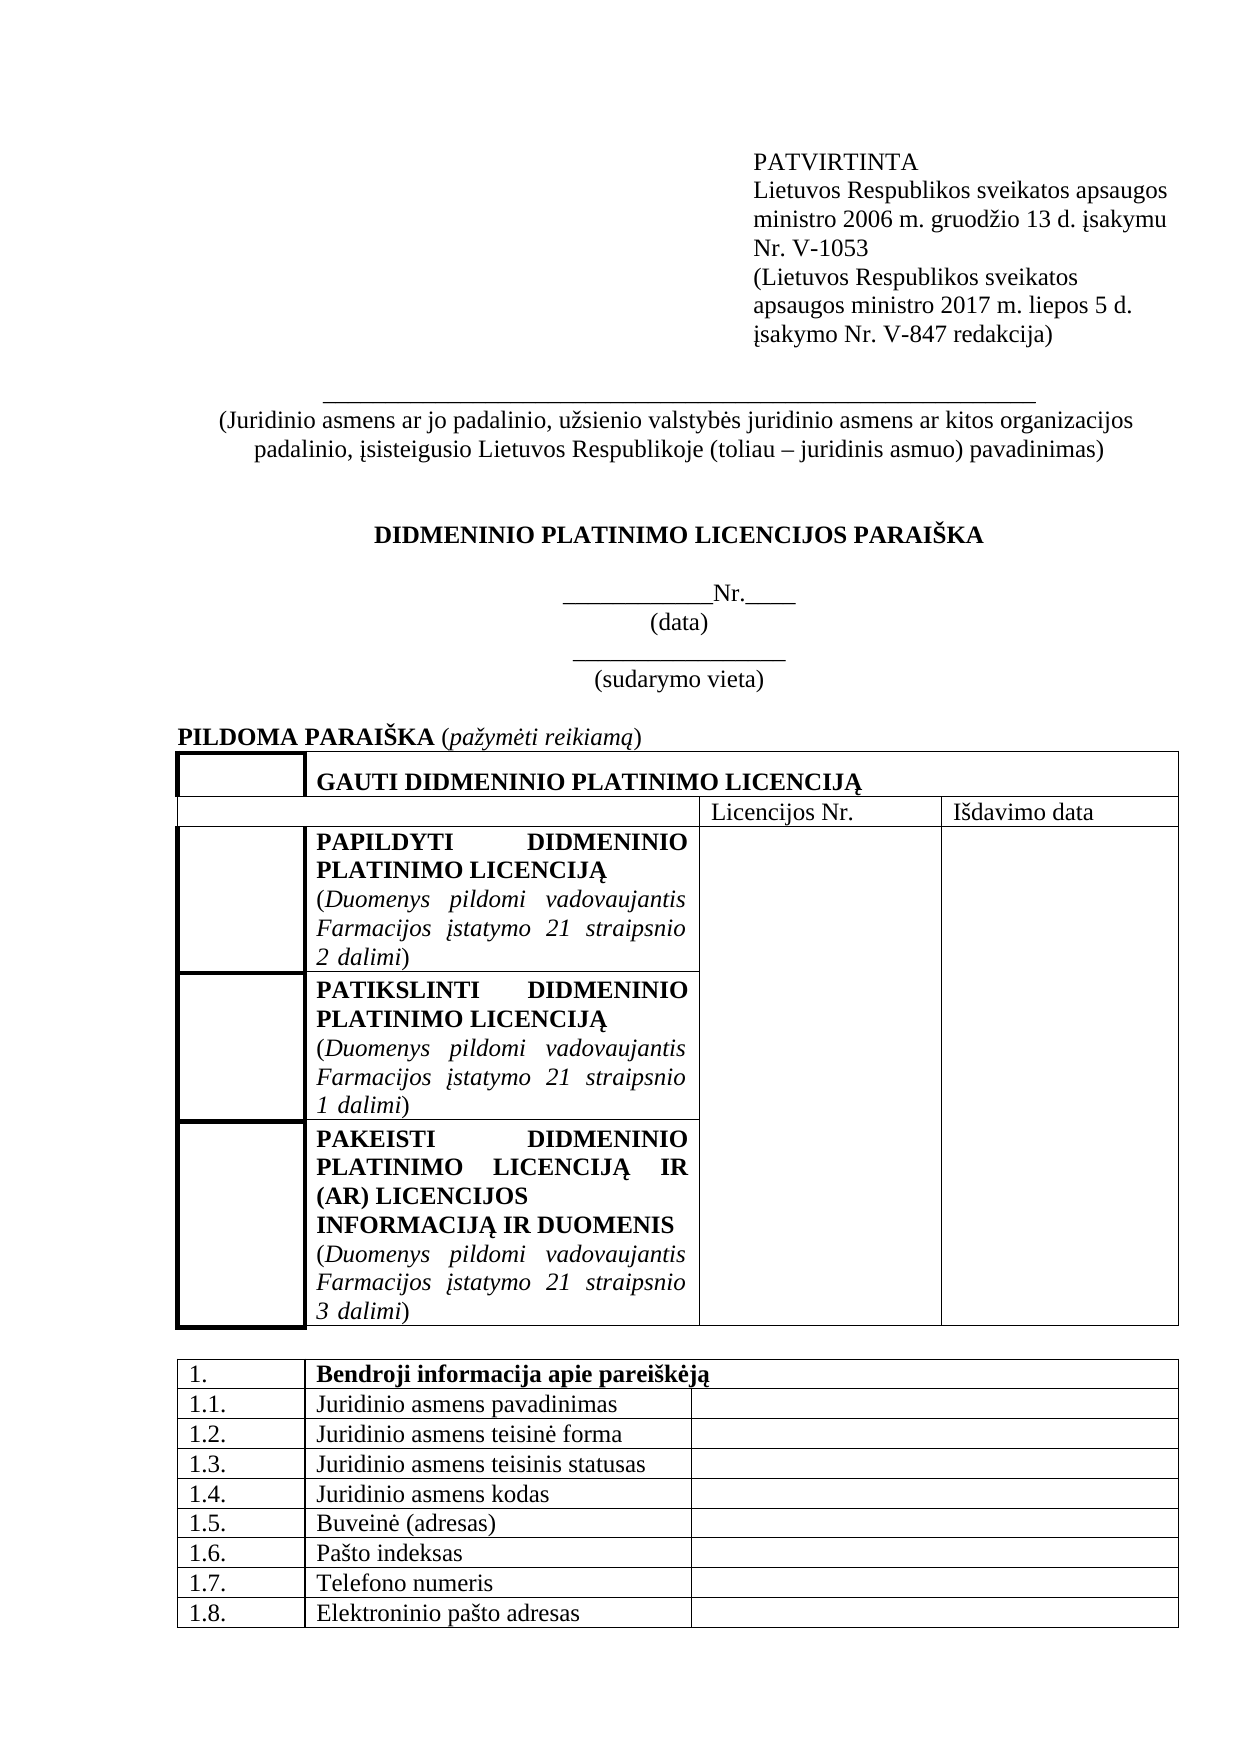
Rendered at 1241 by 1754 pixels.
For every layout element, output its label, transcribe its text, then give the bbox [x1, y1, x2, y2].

table_cell 1. [178, 1360, 304, 1388]
table_cell PATIKSLINTI DIDMENINIO PLATINIMO LICENCIJĄ (Duomenys pildomi vadovaujantis Farmacijos įstatymo 21 straipsnio 1 dalimi) [307, 972, 699, 1119]
table_cell 1.7. [178, 1568, 304, 1597]
text (Lietuvos Respublikos sveikatos [753, 262, 1181, 291]
table_cell Juridinio asmens kodas [306, 1479, 691, 1507]
text apsaugos ministro 2017 m. liepos 5 d. [753, 291, 1181, 319]
table_cell Juridinio asmens teisinė forma [306, 1419, 691, 1448]
table_header GAUTI DIDMENINIO PLATINIMO LICENCIJĄ [307, 752, 1178, 796]
table_cell [692, 1538, 1178, 1567]
table_cell [178, 797, 699, 826]
text ministro 2006 m. gruodžio 13 d. įsakymu [753, 204, 1181, 233]
table_cell Bendroji informacija apie pareiškėją [306, 1360, 1178, 1388]
table_cell [692, 1509, 1178, 1537]
table_cell 1.3. [178, 1449, 304, 1478]
text padalinio, įsisteigusio Lietuvos Respublikoje (toliau – juridinis asmuo) pavadinimas) [177, 434, 1181, 463]
text _________________ [177, 636, 1181, 664]
text PILDOMA PARAIŠKA (pažymėti reikiamą) [177, 722, 1181, 751]
text įsakymo Nr. V-847 redakcija) [753, 319, 1181, 348]
table_cell [942, 827, 1178, 1325]
table_header [180, 755, 303, 796]
table_cell [692, 1598, 1178, 1627]
table_cell Juridinio asmens teisinis statusas [306, 1449, 691, 1478]
table_cell Telefono numeris [306, 1568, 691, 1597]
table_cell [692, 1389, 1178, 1418]
table_cell [180, 1124, 303, 1325]
table_cell [700, 827, 941, 1325]
text _________________________________________________________ [177, 377, 1181, 406]
text (sudarymo vieta) [177, 664, 1181, 693]
text DIDMENINIO PLATINIMO LICENCIJOS PARAIŠKA [177, 521, 1181, 549]
table_cell 1.8. [178, 1598, 304, 1627]
table_cell [692, 1419, 1178, 1448]
table_cell PAKEISTI DIDMENINIO PLATINIMO LICENCIJĄ IR (AR) LICENCIJOS INFORMACIJĄ IR DUOMENIS (Duomenys pildomi vadovaujantis Farmacijos įstatymo 21 straipsnio 3 dalimi) [307, 1120, 699, 1325]
text (data) [177, 607, 1181, 636]
table_cell Pašto indeksas [306, 1538, 691, 1567]
text Lietuvos Respublikos sveikatos apsaugos [753, 176, 1181, 204]
table_cell 1.2. [178, 1419, 304, 1448]
table_cell Buveinė (adresas) [306, 1509, 691, 1537]
table_cell [177, 1326, 1179, 1358]
table_cell PAPILDYTI DIDMENINIO PLATINIMO LICENCIJĄ (Duomenys pildomi vadovaujantis Farmacijos įstatymo 21 straipsnio 2 dalimi) [307, 827, 699, 971]
table_cell [692, 1479, 1178, 1507]
table_cell [180, 975, 303, 1119]
table_cell 1.5. [178, 1509, 304, 1537]
text (Juridinio asmens ar jo padalinio, užsienio valstybės juridinio asmens ar kitos organizacijos [177, 406, 1181, 434]
table_cell [692, 1449, 1178, 1478]
table_cell Elektroninio pašto adresas [306, 1598, 691, 1627]
table_cell 1.1. [178, 1389, 304, 1418]
table_cell [692, 1568, 1178, 1597]
table_cell Juridinio asmens pavadinimas [306, 1389, 691, 1418]
table_cell Licencijos Nr. [700, 797, 941, 826]
table_cell Išdavimo data [942, 797, 1178, 826]
table_cell 1.4. [178, 1479, 304, 1507]
table_cell [180, 827, 303, 971]
text ____________Nr.____ [177, 578, 1181, 607]
text Nr. V-1053 [753, 233, 1181, 262]
text PATVIRTINTA [753, 147, 1181, 176]
table_cell 1.6. [178, 1538, 304, 1567]
